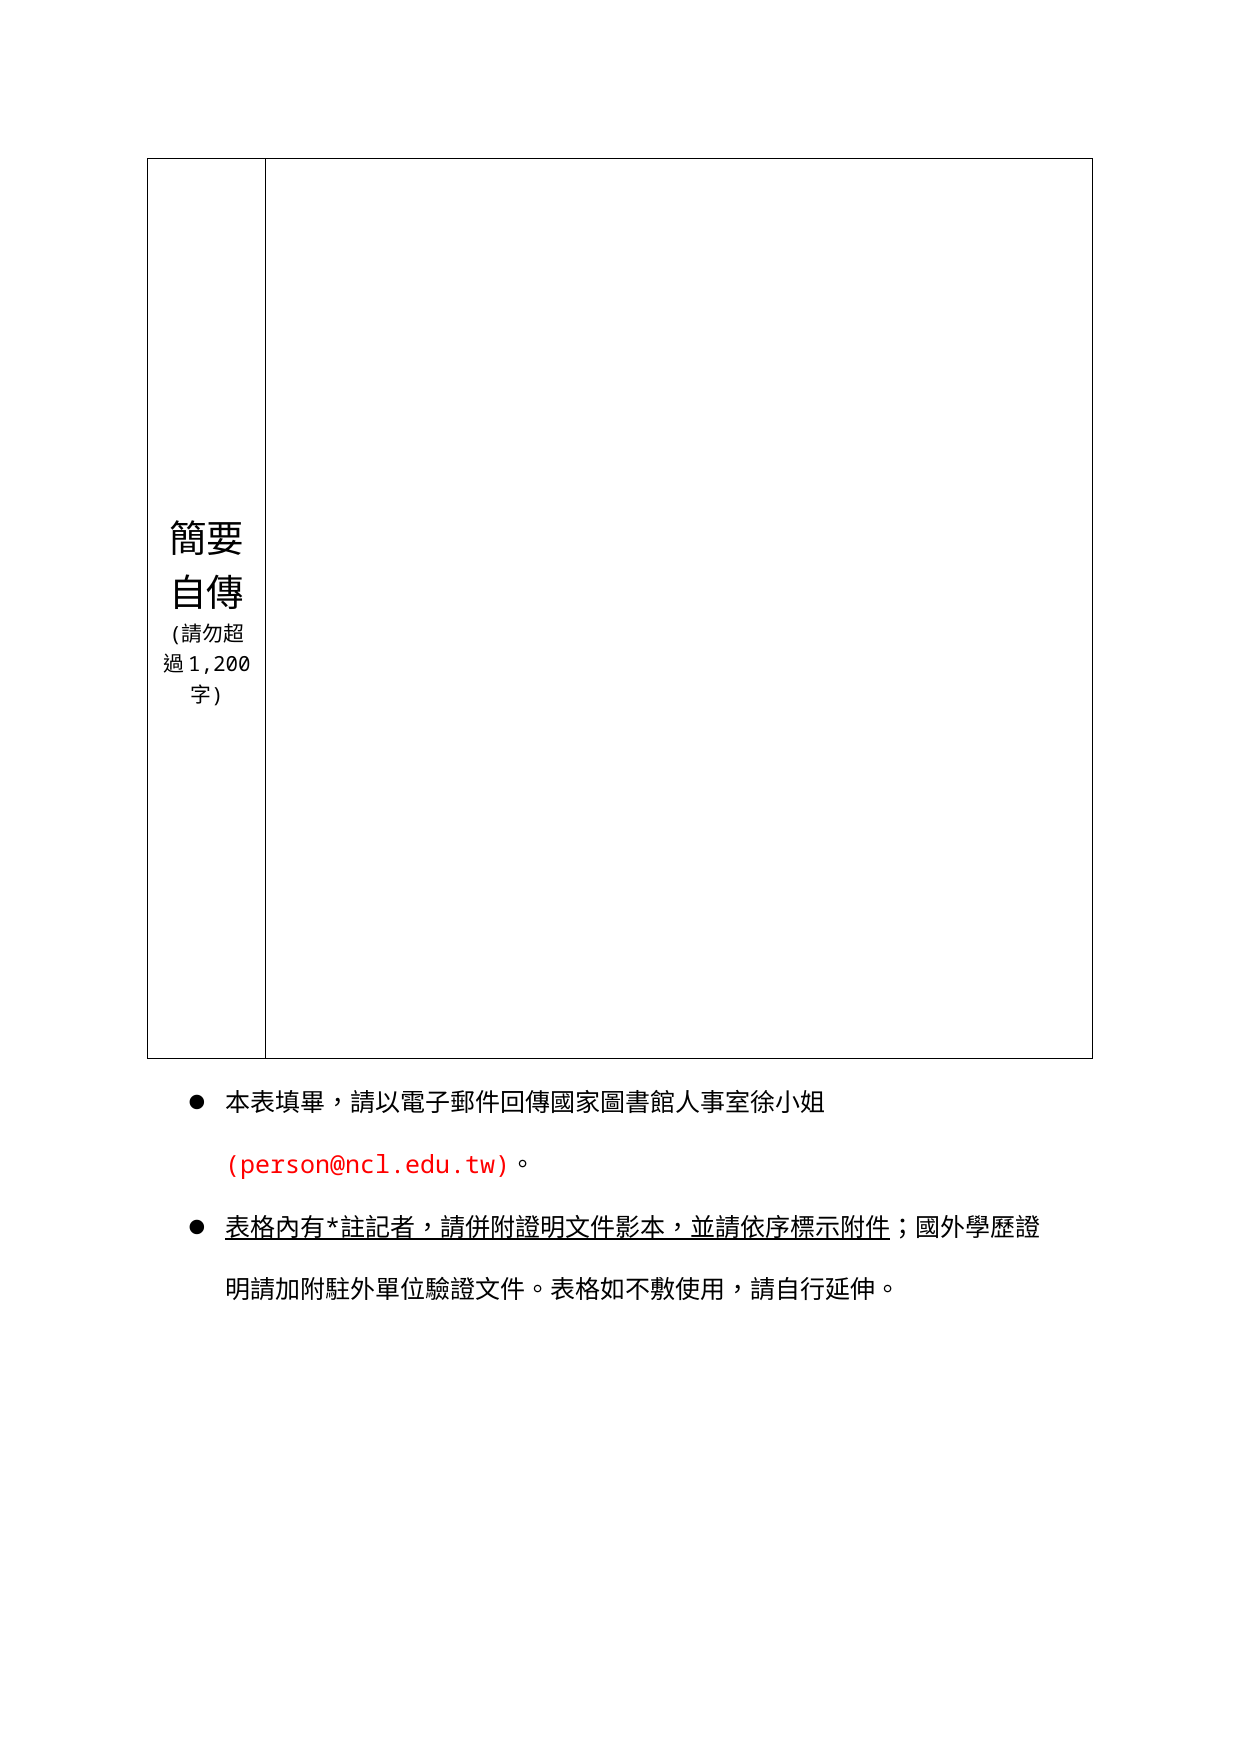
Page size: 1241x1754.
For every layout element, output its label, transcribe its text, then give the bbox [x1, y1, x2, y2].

list 本表填畢，請以電子郵件回傳國家圖書館人事室徐小姐(person@ncl.edu.tw)。 [187, 1059, 1053, 1184]
table_cell [266, 159, 1092, 1058]
table_cell 簡要自傳 (請勿超過1,200字) [148, 159, 265, 1058]
list 表格內有*註記者，請併附證明文件影本，並請依序標示附件；國外學歷證明請加附駐外單位驗證文件。表格如不敷使用，請自行延伸。 [187, 1184, 1053, 1309]
